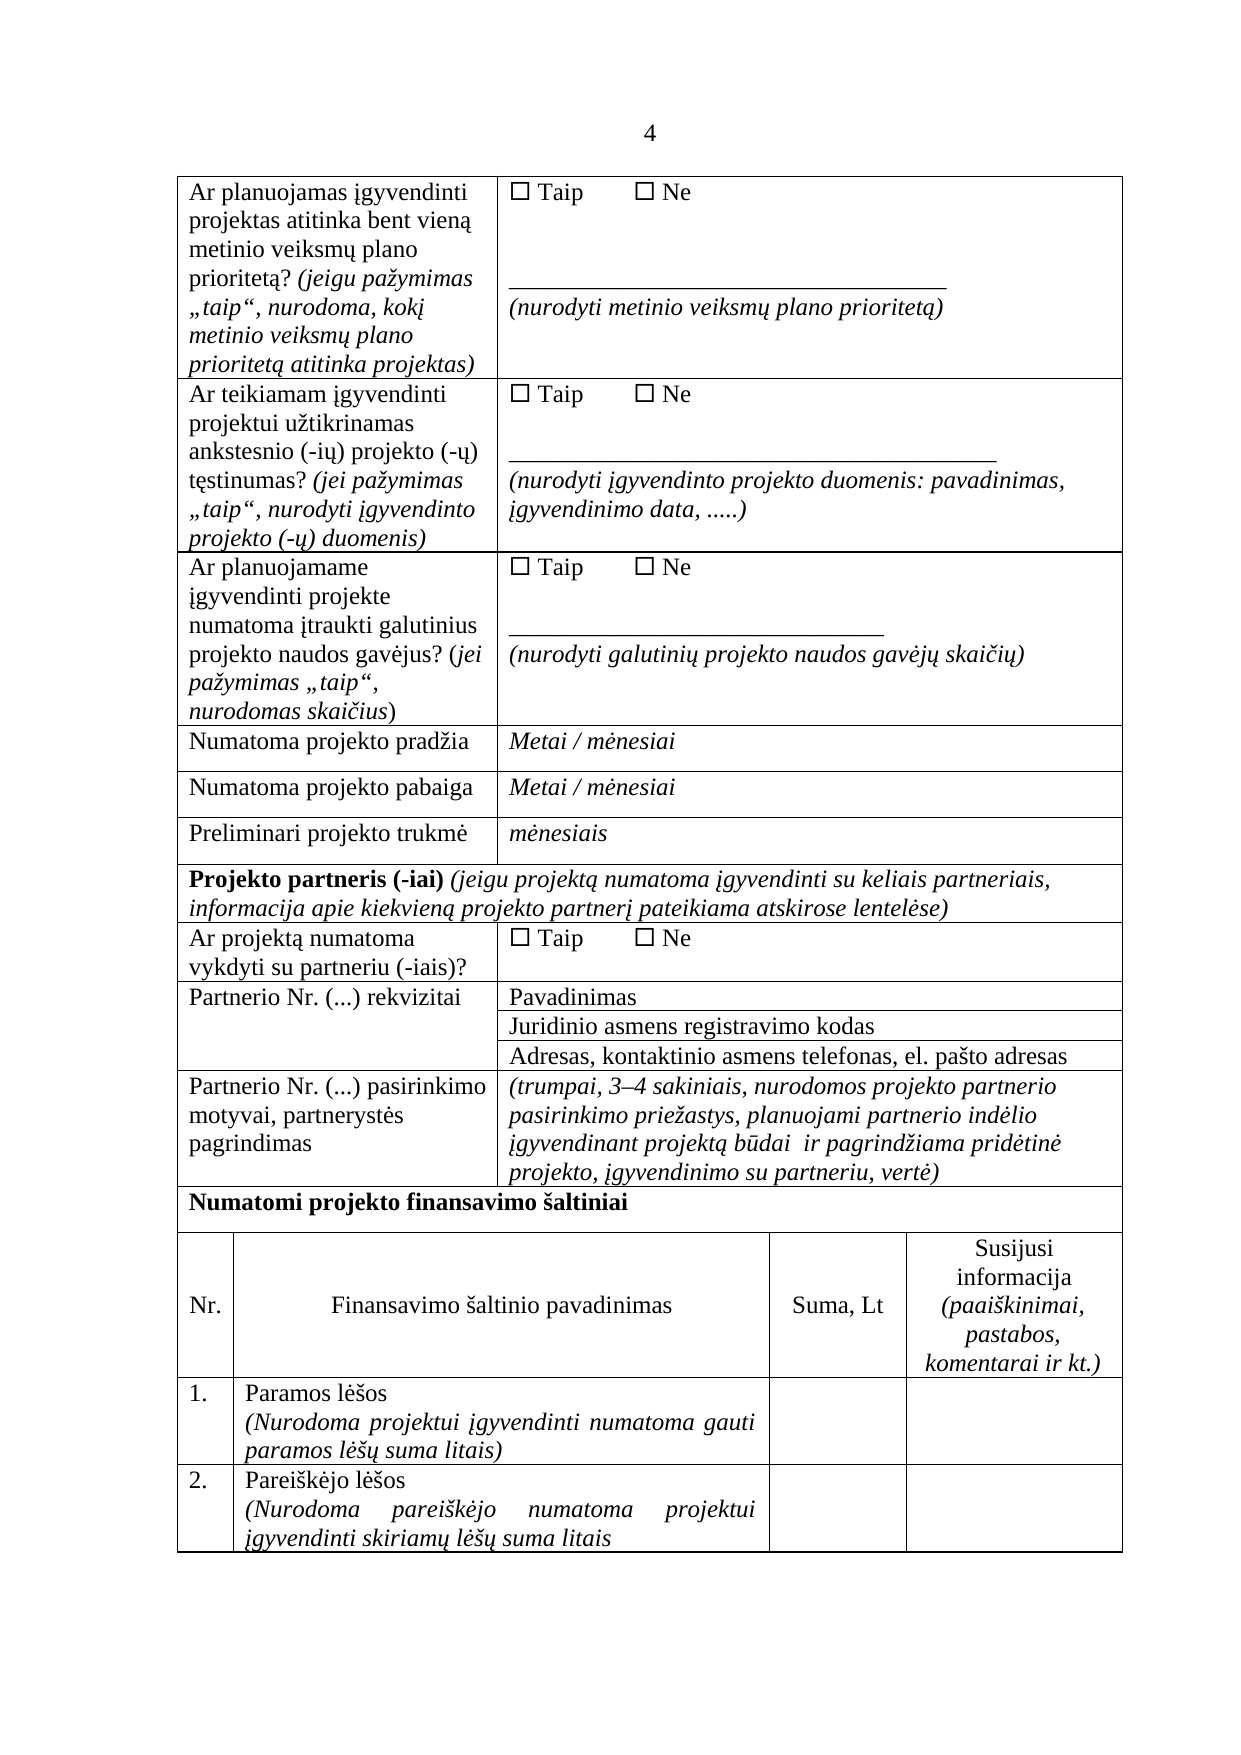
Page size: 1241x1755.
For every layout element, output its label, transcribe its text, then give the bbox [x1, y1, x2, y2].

table_cell Numatomi projekto finansavimo šaltiniai [178, 1187, 1122, 1232]
table_cell Ar planuojamame įgyvendinti projekte numatoma įtraukti galutinius projekto naudos gavėjus? (jei pažymimas „taip“, nurodomas skaičius) [178, 553, 497, 725]
table_cell [770, 1465, 906, 1551]
table_cell Suma, Lt [770, 1233, 906, 1377]
table_cell Partnerio Nr. (...) rekvizitai [178, 982, 497, 1070]
table_cell Adresas, kontaktinio asmens telefonas, el. pašto adresas [498, 1041, 1122, 1070]
table_cell [] Taip [] Ne ___________________________________ (nurodyti metinio veiksmų plano prioritetą) [498, 177, 1122, 378]
table_cell Ar teikiamam įgyvendinti projektui užtikrinamas ankstesnio (-ių) projekto (-ų) tęstinumas? (jei pažymimas „taip“, nurodyti įgyvendinto projekto (-ų) duomenis) [178, 379, 497, 551]
table_cell 1. [178, 1378, 233, 1464]
table_cell mėnesiais [498, 818, 1122, 863]
table_cell Susijusi informacija (paaiškinimai, pastabos, komentarai ir kt.) [907, 1233, 1122, 1377]
table_cell Metai / mėnesiai [498, 772, 1122, 817]
table_cell Finansavimo šaltinio pavadinimas [234, 1233, 769, 1377]
table_cell Pavadinimas [498, 982, 1122, 1010]
table_cell Nr. [178, 1233, 233, 1377]
table_cell Ar planuojamas įgyvendinti projektas atitinka bent vieną metinio veiksmų plano prioritetą? (jeigu pažymimas „taip“, nurodoma, kokį metinio veiksmų plano prioritetą atitinka projektas) [178, 177, 497, 378]
table_cell [770, 1378, 906, 1464]
table_cell [] Taip [] Ne [498, 923, 1122, 981]
table_cell Pareiškėjo lėšos (Nurodoma pareiškėjo numatoma projektui įgyvendinti skiriamų lėšų suma litais [234, 1465, 769, 1551]
table_cell [907, 1465, 1122, 1551]
table_cell [] Taip [] Ne ______________________________ (nurodyti galutinių projekto naudos gavėjų skaičių) [498, 553, 1122, 725]
table_cell Projekto partneris (-iai) (jeigu projektą numatoma įgyvendinti su keliais partneriais, informacija apie kiekvieną projekto partnerį pateikiama atskirose lentelėse) [178, 865, 1122, 922]
table_cell (trumpai, 3–4 sakiniais, nurodomos projekto partnerio pasirinkimo priežastys, planuojami partnerio indėlio įgyvendinant projektą būdai ir pagrindžiama pridėtinė projekto, įgyvendinimo su partneriu, vertė) [498, 1071, 1122, 1186]
table_cell Numatoma projekto pabaiga [178, 772, 497, 817]
table_cell [907, 1378, 1122, 1464]
table_cell Partnerio Nr. (...) pasirinkimo motyvai, partnerystės pagrindimas [178, 1071, 497, 1186]
table_cell Paramos lėšos (Nurodoma projektui įgyvendinti numatoma gauti paramos lėšų suma litais) [234, 1378, 769, 1464]
table_cell [] Taip [] Ne _______________________________________ (nurodyti įgyvendinto projekto duomenis: pavadinimas, įgyvendinimo data, .....) [498, 379, 1122, 551]
table_cell Numatoma projekto pradžia [178, 726, 497, 771]
table_cell Ar projektą numatoma vykdyti su partneriu (-iais)? [178, 923, 497, 981]
table_cell Metai / mėnesiai [498, 726, 1122, 771]
table_cell Preliminari projekto trukmė [178, 818, 497, 863]
table_cell 2. [178, 1465, 233, 1551]
table_cell Juridinio asmens registravimo kodas [498, 1011, 1122, 1040]
